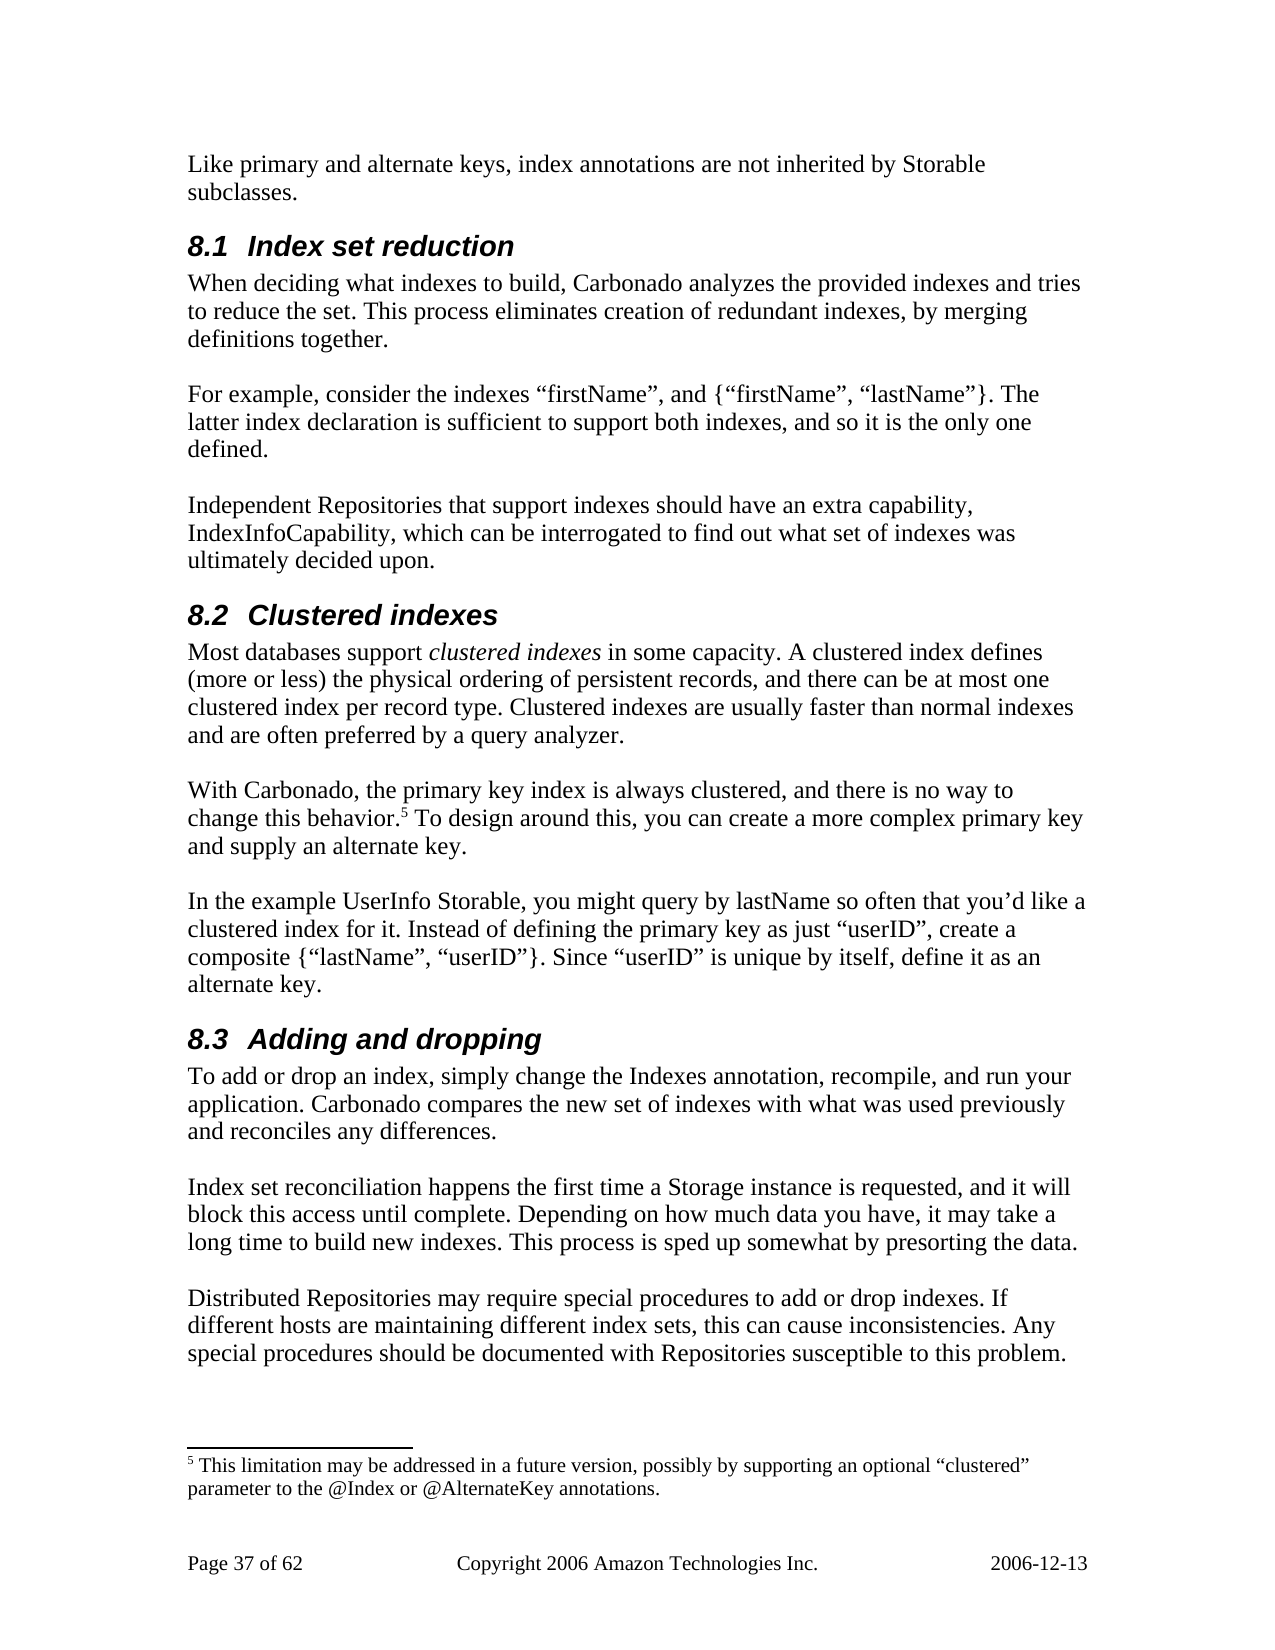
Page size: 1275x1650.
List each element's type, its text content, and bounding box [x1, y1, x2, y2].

text This limitation may be addressed in a future version, possibly by supporting an optional “clustered” parameter to the @Index or @AlternateKey annotations. [187, 1454, 1087, 1500]
text Most databases support clustered indexes in some capacity. A clustered index defines (more or less) the physical ordering of persistent records, and there can be at most one clustered index per record type. Clustered indexes are usually faster than normal indexes and are often preferred by a query analyzer. [187, 638, 1087, 749]
text Like primary and alternate keys, index annotations are not inherited by Storable subclasses. [187, 150, 1087, 205]
text With Carbonado, the primary key index is always clustered, and there is no way to change this behavior. To design around this, you can create a more complex primary key and supply an alternate key. [187, 776, 1087, 859]
text Distributed Repositories may require special procedures to add or drop indexes. If different hosts are maintaining different index sets, this can cause inconsistencies. Any special procedures should be documented with Repositories susceptible to this problem. [187, 1284, 1087, 1367]
text In the example UserInfo Storable, you might query by lastName so often that you’d like a clustered index for it. Instead of defining the primary key as just “userID”, create a composite {“lastName”, “userID”}. Since “userID” is unique by itself, define it as an alternate key. [187, 887, 1087, 998]
text To add or drop an index, simply change the Indexes annotation, recompile, and run your application. Carbonado compares the new set of indexes with what was used previously and reconciles any differences. [187, 1062, 1087, 1145]
subtitle Adding and dropping [187, 1023, 1087, 1056]
subtitle Clustered indexes [187, 599, 1087, 632]
text For example, consider the indexes “firstName”, and {“firstName”, “lastName”}. The latter index declaration is sufficient to support both indexes, and so it is the only one defined. [187, 380, 1087, 463]
text When deciding what indexes to build, Carbonado analyzes the provided indexes and tries to reduce the set. This process eliminates creation of redundant indexes, by merging definitions together. [187, 269, 1087, 352]
text Index set reconciliation happens the first time a Storage instance is requested, and it will block this access until complete. Depending on how much data you have, it may take a long time to build new indexes. This process is sped up somewhat by presorting the data. [187, 1173, 1087, 1256]
subtitle Index set reduction [187, 230, 1087, 263]
text Independent Repositories that support indexes should have an extra capability, IndexInfoCapability, which can be interrogated to find out what set of indexes was ultimately decided upon. [187, 491, 1087, 574]
